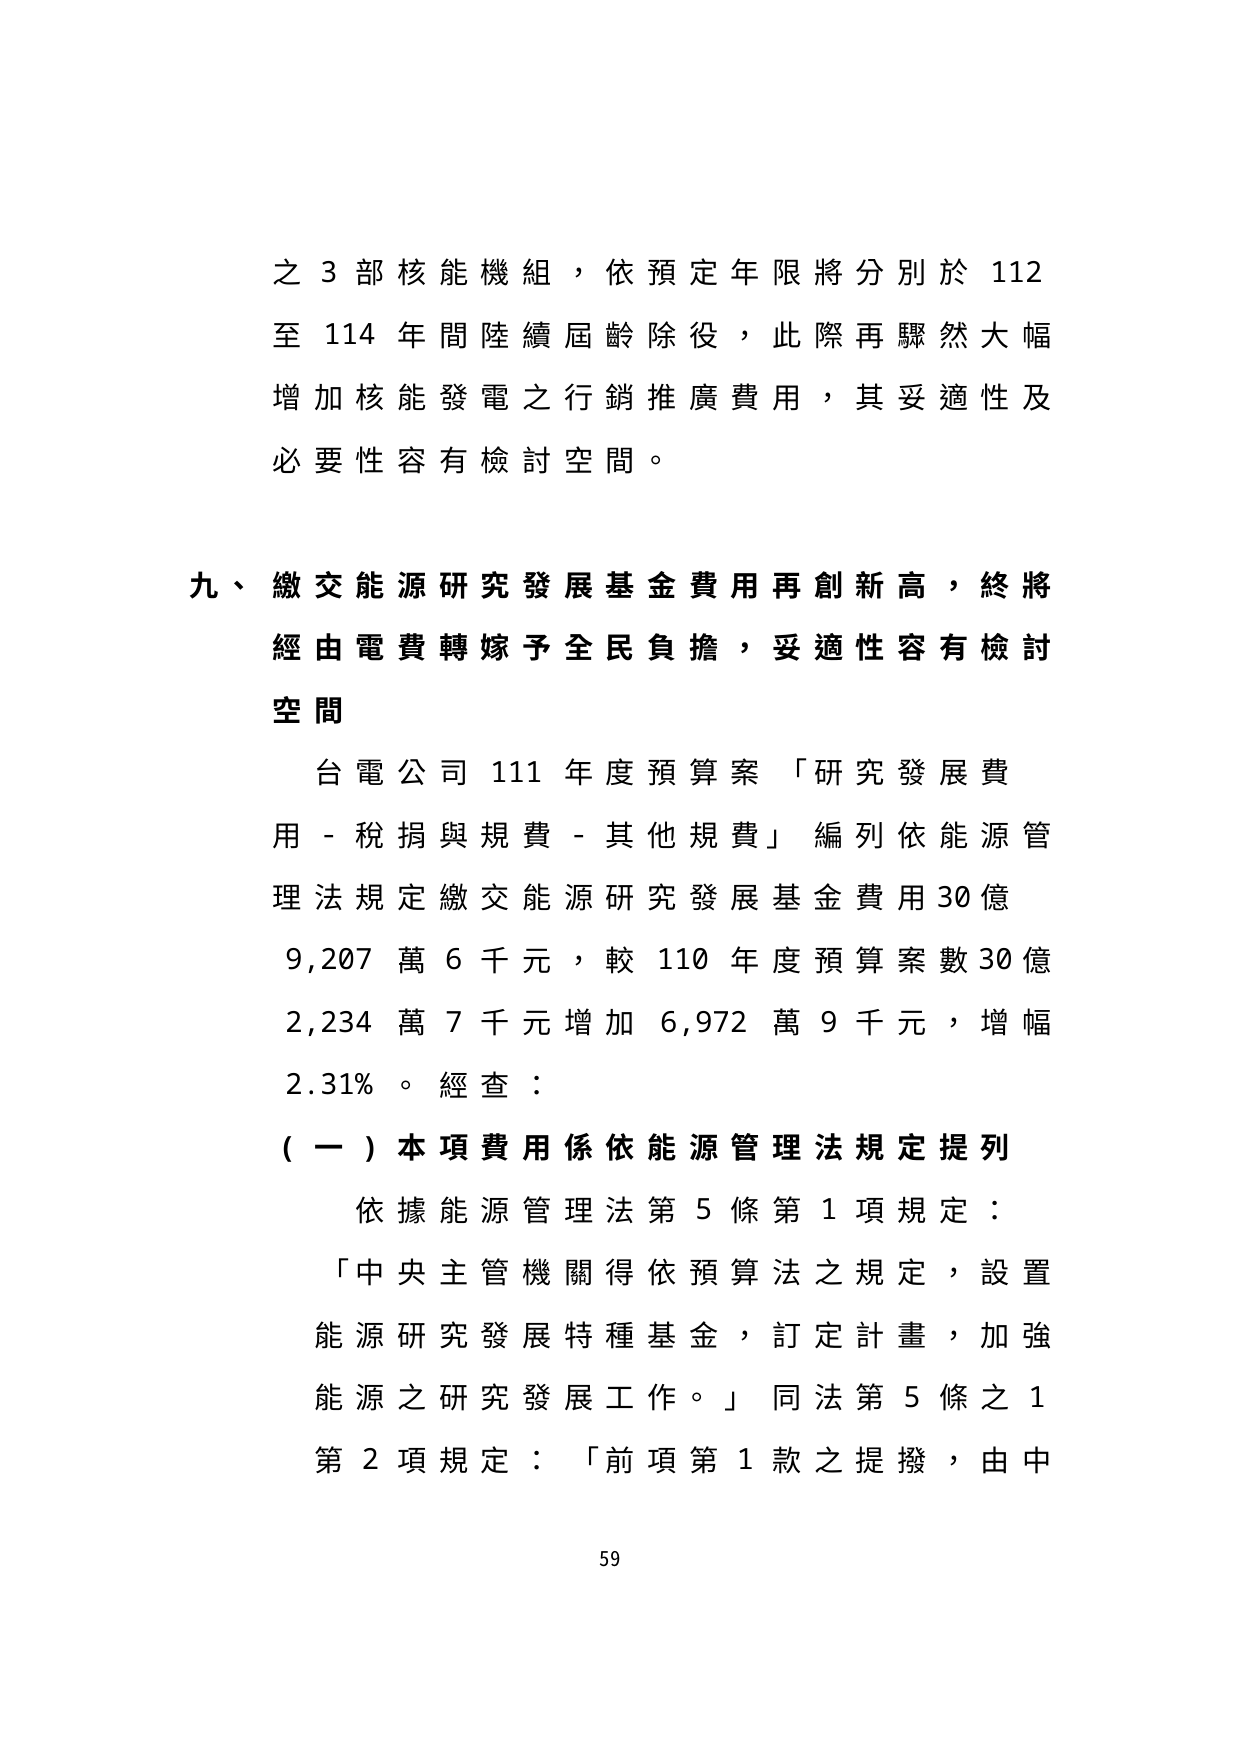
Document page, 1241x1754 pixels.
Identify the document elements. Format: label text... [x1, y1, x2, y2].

text 台電公司111年度預算案「研究發展費用-稅捐與規費-其他規費」編列依能源管理法規定繳交能源研究發展基金費用30億9,207萬6千元，較110年度預算案數30億2,234萬7千元增加6,972萬9千元，增幅2.31%。經查： [242, 729, 1058, 1104]
text 九、繳交能源研究發展基金費用再創新高，終將經由電費轉嫁予全民負擔，妥適性容有檢討空間 [183, 542, 1058, 729]
text 依據能源管理法第5條第1項規定：「中央主管機關得依預算法之規定，設置能源研究發展特種基金，訂定計畫，加強能源之研究發展工作。」同法第5條之1第2項規定：「前項第1款之提撥，由中 [271, 1167, 1058, 1479]
text (一)本項費用係依能源管理法規定提列 [242, 1104, 1058, 1167]
text 之3部核能機組，依預定年限將分別於112至114年間陸續屆齡除役，此際再驟然大幅增加核能發電之行銷推廣費用，其妥適性及必要性容有檢討空間。 [242, 229, 1058, 479]
